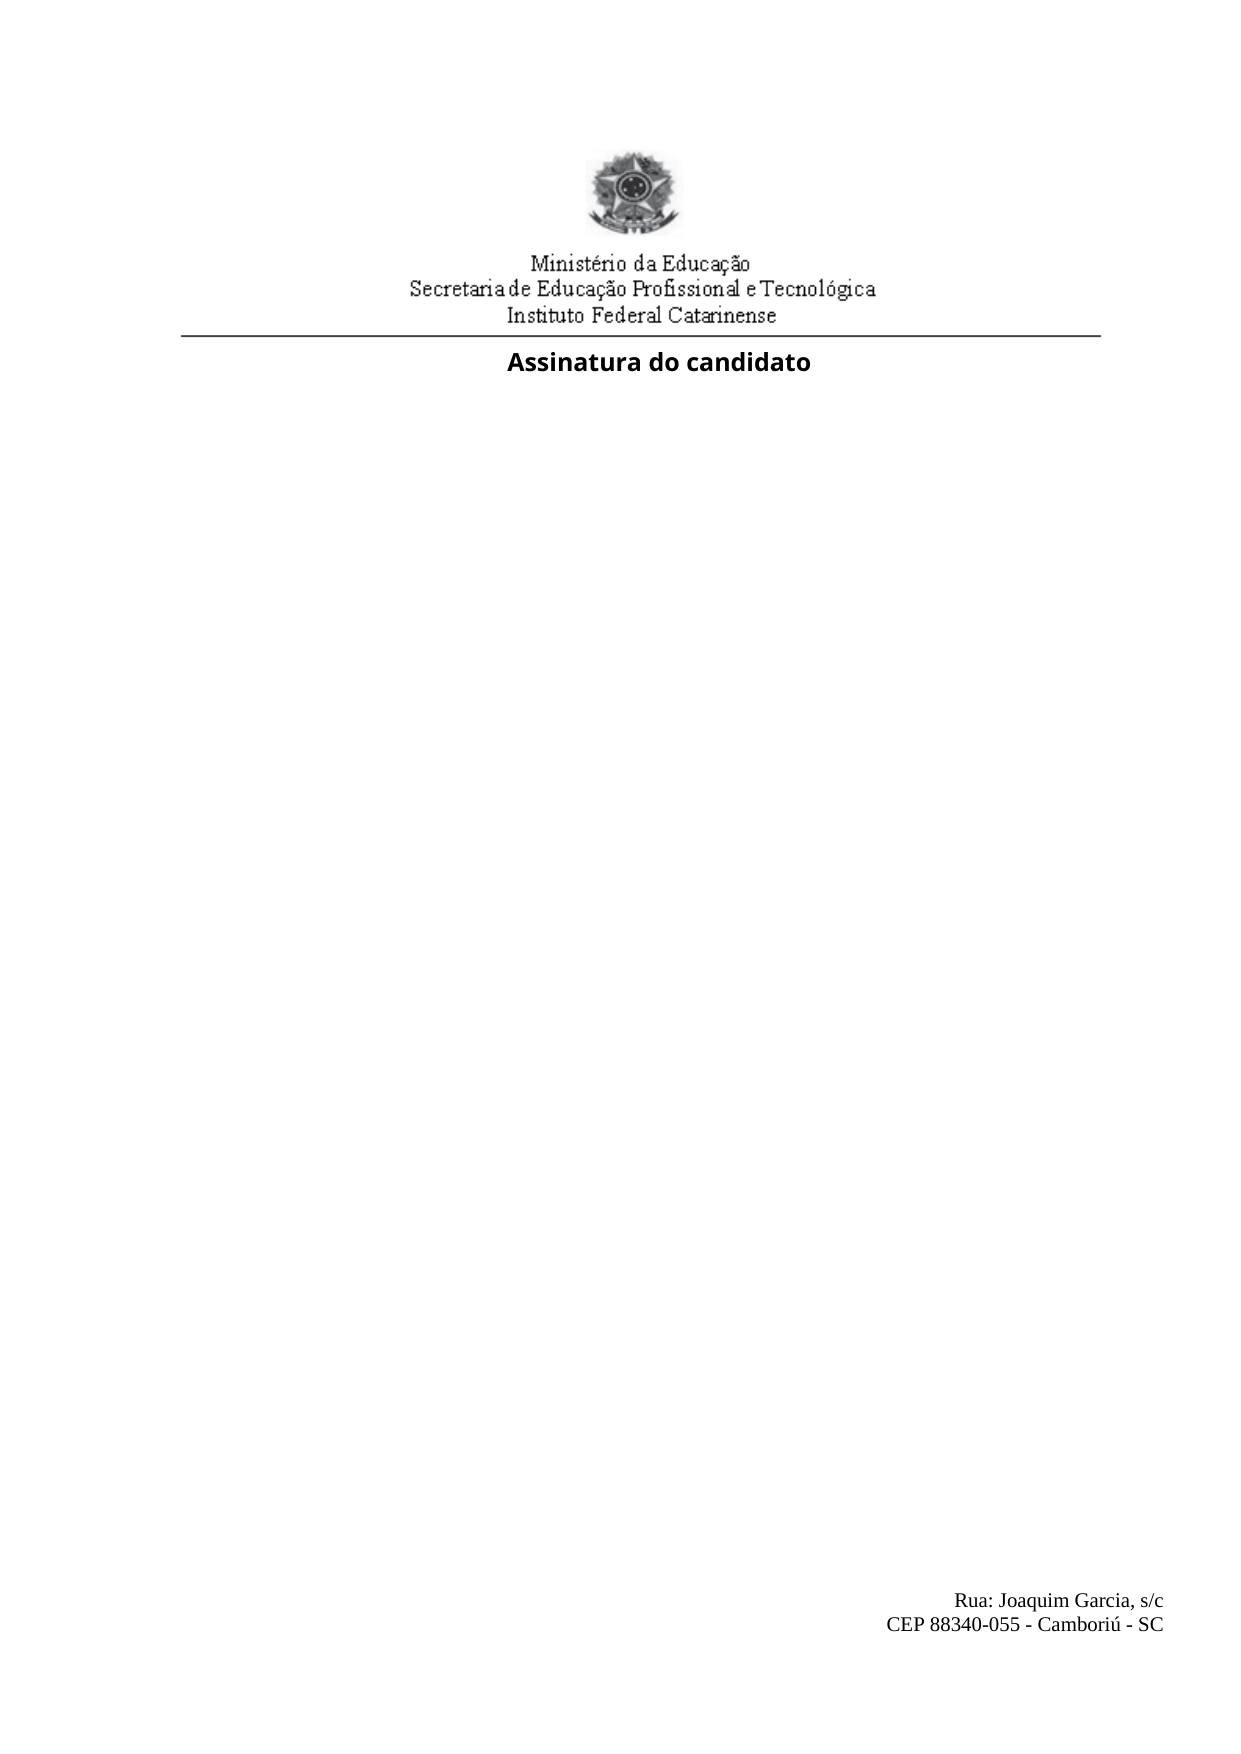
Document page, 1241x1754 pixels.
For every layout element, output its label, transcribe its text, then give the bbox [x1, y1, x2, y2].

text Assinatura do candidato [162, 345, 1156, 379]
picture [176, 149, 1106, 345]
